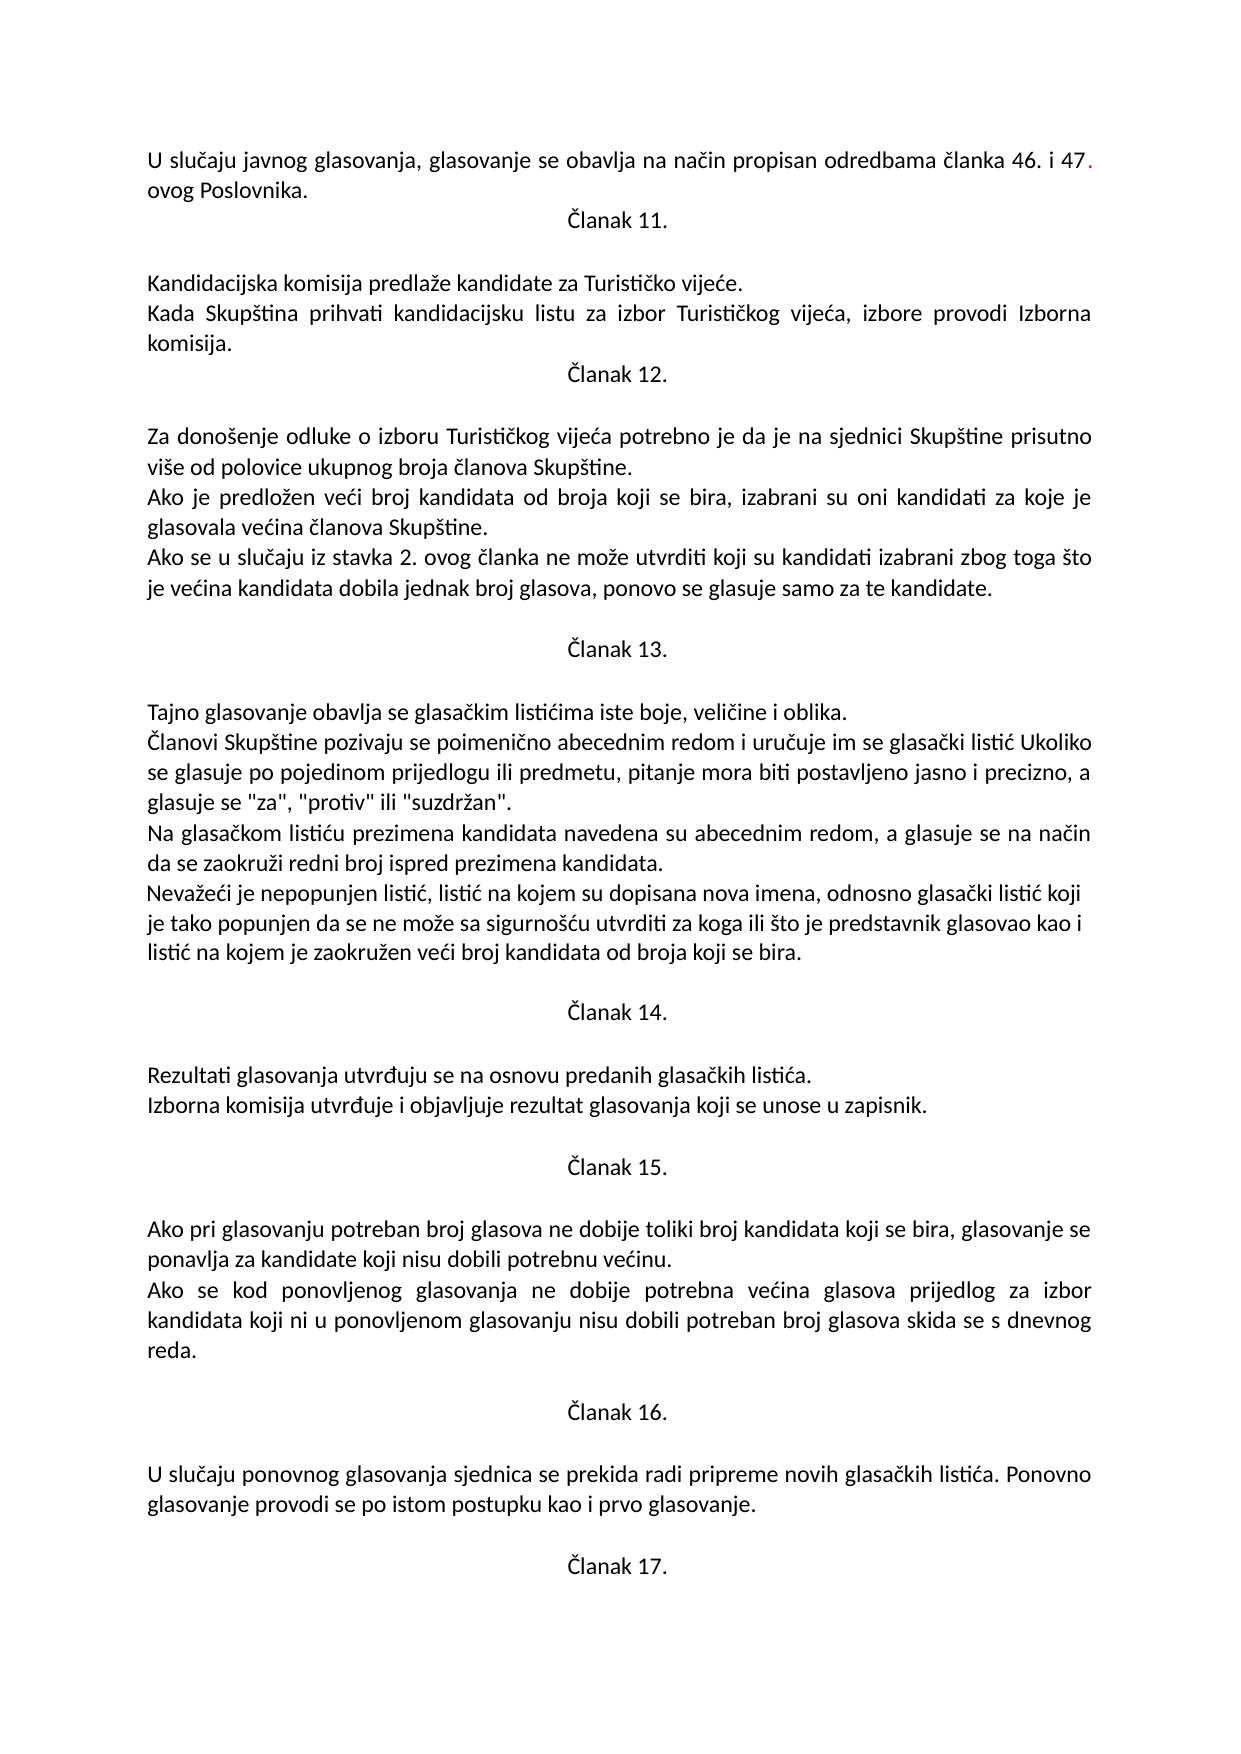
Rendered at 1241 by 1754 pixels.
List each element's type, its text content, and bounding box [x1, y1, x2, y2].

text Za donošenje odluke o izboru Turističkog vijeća potrebno je da je na sjednici Skupštine prisutno više od polovice ukupnog broja članova Skupštine. [147, 421, 1093, 481]
text Ako se kod ponovljenog glasovanja ne dobije potrebna većina glasova prijedlog za izbor kandidata koji ni u ponovljenom glasovanju nisu dobili potreban broj glasova skida se s dnevnog reda. [147, 1275, 1093, 1364]
text U slučaju javnog glasovanja, glasovanje se obavlja na način propisan odredbama članka 46. i 47. ovog Poslovnika. [147, 145, 1093, 204]
text Kandidacijska komisija predlaže kandidate za Turističko vijeće. [147, 268, 1093, 297]
text Članak 16. [147, 1397, 1093, 1426]
text Rezultati glasovanja utvrđuju se na osnovu predanih glasačkih listića. [147, 1060, 1093, 1089]
text Članak 13. [147, 634, 1093, 663]
text Kada Skupština prihvati kandidacijsku listu za izbor Turističkog vijeća, izbore provodi Izborna komisija. [147, 298, 1093, 358]
text Članak 12. [147, 359, 1093, 388]
text Na glasačkom listiću prezimena kandidata navedena su abecednim redom, a glasuje se na način da se zaokruži redni broj ispred prezimena kandidata. [147, 818, 1093, 877]
text Nevažeći je nepopunjen listić, listić na kojem su dopisana nova imena, odnosno glasački listić koji je tako popunjen da se ne može sa sigurnošću utvrditi za koga ili što je predstavnik glasovao kao i listić na kojem je zaokružen veći broj kandidata od broja koji se bira. [146, 878, 1094, 966]
text Članak 14. [147, 997, 1093, 1027]
text U slučaju ponovnog glasovanja sjednica se prekida radi pripreme novih glasačkih listića. Ponovno glasovanje provodi se po istom postupku kao i prvo glasovanje. [147, 1459, 1093, 1519]
text Ako pri glasovanju potreban broj glasova ne dobije toliki broj kandidata koji se bira, glasovanje se ponavlja za kandidate koji nisu dobili potrebnu većinu. [147, 1214, 1093, 1274]
text Članak 11. [147, 206, 1093, 235]
text Izborna komisija utvrđuje i objavljuje rezultat glasovanja koji se unose u zapisnik. [147, 1090, 1093, 1119]
text Ako se u slučaju iz stavka 2. ovog članka ne može utvrditi koji su kandidati izabrani zbog toga što je većina kandidata dobila jednak broj glasova, ponovo se glasuje samo za te kandidate. [147, 542, 1093, 602]
text Ako je predložen veći broj kandidata od broja koji se bira, izabrani su oni kandidati za koje je glasovala većina članova Skupštine. [147, 482, 1093, 541]
text Članak 17. [147, 1551, 1093, 1580]
text Članak 15. [147, 1152, 1093, 1181]
text Članovi Skupštine pozivaju se poimenično abecednim redom i uručuje im se glasački listić Ukoliko se glasuje po pojedinom prijedlogu ili predmetu, pitanje mora biti postavljeno jasno i precizno, a glasuje se "za", "protiv" ili "suzdržan". [147, 727, 1093, 817]
text Tajno glasovanje obavlja se glasačkim listićima iste boje, veličine i oblika. [147, 697, 1093, 726]
